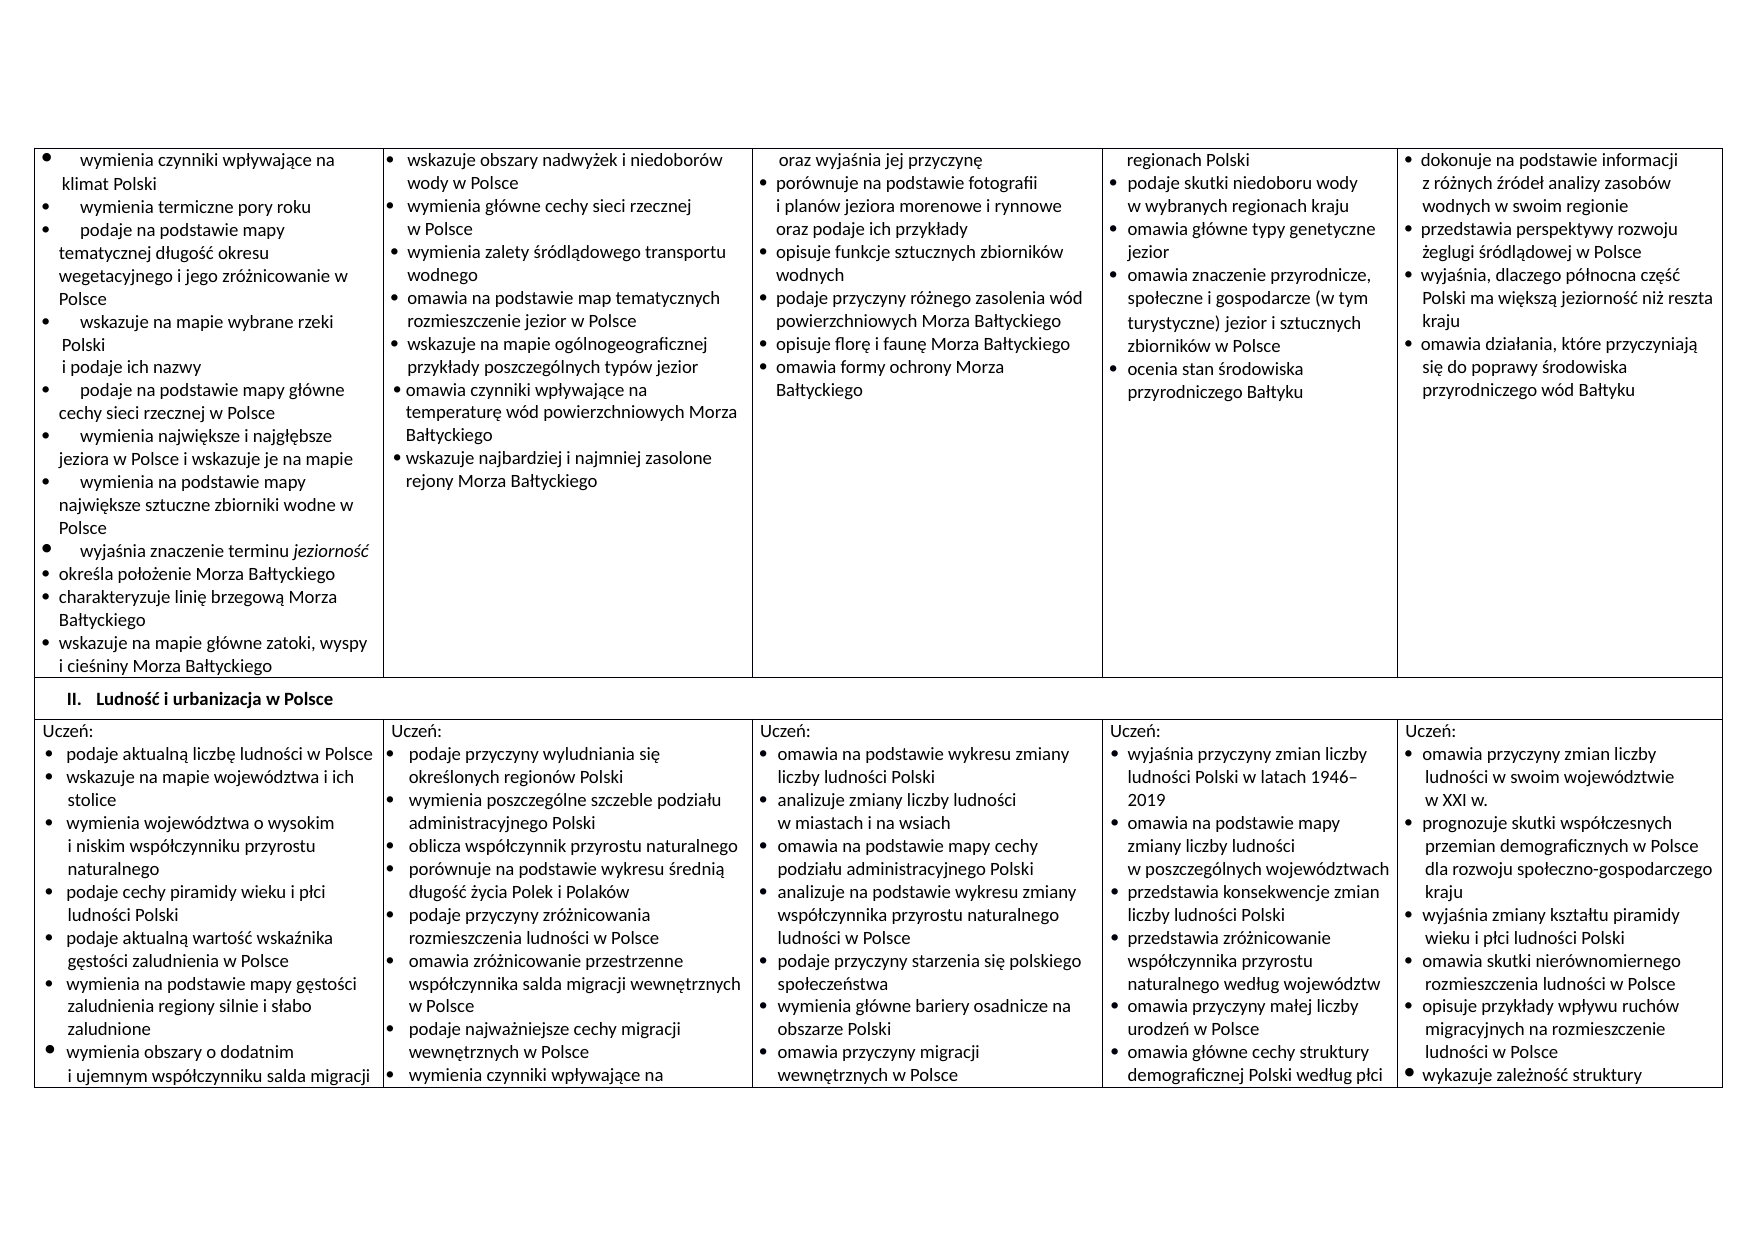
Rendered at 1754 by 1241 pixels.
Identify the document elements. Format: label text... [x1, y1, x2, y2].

table_cell regionach Polski podaje skutki niedoboru wody w wybranych regionach kraju omawia główne typy genetyczne jezior omawia znaczenie przyrodnicze, społeczne i gospodarcze (w tym turystyczne) jezior i sztucznych zbiorników w Polsce ocenia stan środowiska przyrodniczego Bałtyku [1103, 149, 1397, 677]
table_cell oraz wyjaśnia jej przyczynę porównuje na podstawie fotografii i planów jeziora morenowe i rynnowe oraz podaje ich przykłady opisuje funkcje sztucznych zbiorników wodnych podaje przyczyny różnego zasolenia wód powierzchniowych Morza Bałtyckiego opisuje florę i faunę Morza Bałtyckiego omawia formy ochrony Morza Bałtyckiego [753, 149, 1102, 677]
table_cell Uczeń: omawia przyczyny zmian liczby ludności w swoim województwie w XXI w. prognozuje skutki współczesnych przemian demograficznych w Polsce dla rozwoju społeczno-gospodarczego kraju wyjaśnia zmiany kształtu piramidy wieku i płci ludności Polski omawia skutki nierównomiernego rozmieszczenia ludności w Polsce opisuje przykłady wpływu ruchów migracyjnych na rozmieszczenie ludności w Polsce wykazuje zależność struktury [1398, 720, 1722, 1087]
table_cell Uczeń: podaje aktualną liczbę ludności w Polsce wskazuje na mapie województwa i ich stolice wymienia województwa o wysokim i niskim współczynniku przyrostu naturalnego podaje cechy piramidy wieku i płci ludności Polski podaje aktualną wartość wskaźnika gęstości zaludnienia w Polsce wymienia na podstawie mapy gęstości zaludnienia regiony silnie i słabo zaludnione wymienia obszary o dodatnim i ujemnym współczynniku salda migracji [35, 720, 383, 1087]
table_cell Uczeń: prezentuje na podstawie mapy ogólnogeograficznej charakterystyczne cechy położenia fizycznogeograficznego Polski przedstawia podział Polski na regiony fizycznogeograficzne i wskazuje te regiony na mapie prezentuje na podstawie mapy geologicznej przebieg strefy T–T na obszarze Europy podaje przykłady ważnych wydarzeń geologicznych charakterystycznych dla każdej ery wskazuje na mapie rozmieszczenie głównych zasobów surowców mineralnych w Polsce wymienia nazwy surowców mineralnych występujących w regionie, w którym mieszka odczytuje informacje z krzywej hipsograficznej Polski wymienia na podstawie mapy zlodowacenia w Polsce i ich zasięgi omawia na podstawie map klimatycznych i klimatogramów cechy klimatu Polski wymienia masy powietrza kształtujące warunki pogodowe w Polsce wskazuje obszary nadwyżek i niedoborów wody w Polsce wymienia główne cechy sieci rzecznej w Polsce wymienia zalety śródlądowego transportu wodnego omawia na podstawie map tematycznych rozmieszczenie jezior w Polsce wskazuje na mapie ogólnogeograficznej przykłady poszczególnych typów jezior omawia czynniki wpływające na temperaturę wód powierzchniowych Morza Bałtyckiego wskazuje najbardziej i najmniej zasolone rejony Morza Bałtyckiego [384, 149, 752, 677]
table_cell Uczeń: podaje wartość powierzchni Polski oraz długość granic wymienia i wskazuje na mapie państwa graniczące z Polską wskazuje współrzędne geograficzne najdalej wysuniętych punktów wymienia obszary morskie wchodzące w skład terytorium Polski wymienia na podstawie mapy tematycznej jednostki tektoniczne Europy podaje przykłady państw europejskich, które leżą w obrębie różnych struktur geologicznych przedstawia podział dziejów Ziemi na ery i okresy przedstawia podział surowców mineralnych wymienia nazwy surowców mineralnych i ich występowanie w regionie, w którym mieszka wymienia cechy ukształtowania powierzchni Polski określa, w którym pasie rzeźby terenu jest położony region zamieszkania wymienia czynniki wpływające na klimat Polski wymienia termiczne pory roku podaje na podstawie mapy tematycznej długość okresu wegetacyjnego i jego zróżnicowanie w Polsce wskazuje na mapie wybrane rzeki Polski i podaje ich nazwy podaje na podstawie mapy główne cechy sieci rzecznej w Polsce wymienia największe i najgłębsze jeziora w Polsce i wskazuje je na mapie wymienia na podstawie mapy największe sztuczne zbiorniki wodne w Polsce wyjaśnia znaczenie terminu jeziorność określa położenie Morza Bałtyckiego charakteryzuje linię brzegową Morza Bałtyckiego wskazuje na mapie główne zatoki, wyspy i cieśniny Morza Bałtyckiego [35, 149, 383, 677]
table_cell Uczeń: wyjaśnia przyczyny zmian liczby ludności Polski w latach 1946–2019 omawia na podstawie mapy zmiany liczby ludności w poszczególnych województwach przedstawia konsekwencje zmian liczby ludności Polski przedstawia zróżnicowanie współczynnika przyrostu naturalnego według województw omawia przyczyny małej liczby urodzeń w Polsce omawia główne cechy struktury demograficznej Polski według płci i wieku omawia na podstawie map tematycznych wpływ czynników przyrodniczych i pozaprzyrodniczych na rozmieszczenie ludności w Polsce przedstawia pozytywne i negatywne skutki migracji zagranicznych Polaków analizuje przyrost rzeczywisty ludności Polski w przedziale czasowym porównuje na podstawie wykresu współczynnik aktywności zawodowej Polski z wartościami dla wybranych krajów wyjaśnia przyczyny zmian struktury zatrudnienia ludności Polski omawia zróżnicowanie przestrzenne stopy bezrobocia w Polsce analizuje wskaźnik urbanizacji w Polsce i podaje przyczyny jego zróżnicowania charakteryzuje czynniki wpływające na współczesne przemiany polskich miast omawia przyczyny zmian w osadnictwie wiejskim w Polsce [1103, 720, 1397, 1087]
table_cell Uczeń: ocenia konsekwencje położenia fizycznogeograficznego, matematycznego i geopolitycznego Polski charakteryzuje na podstawie informacji z różnych źródeł dowolny makroregion w Polsce opisuje na podstawie mapy tektoniczno-geologicznej Europy budowę geologiczną Polski na tle europejskich jednostek geologicznych omawia skutki orogenezy hercyńskiej w Europie wyjaśnia geologiczne uwarunkowania tworzenia się i występowania surowców energetycznych identyfikuje związki pomiędzy budową geologiczną Polski i własnego regionu a głównymi cechami ukształtowania powierzchni porównuje ukształtowanie powierzchni w pasie nizin i pasie pojezierzy oraz wyjaśnia przyczyny tych różnic przedstawia charakterystykę klimatologiczną wybranego regionu dokonuje na podstawie informacji z różnych źródeł analizy zasobów wodnych w swoim regionie przedstawia perspektywy rozwoju żeglugi śródlądowej w Polsce wyjaśnia, dlaczego północna część Polski ma większą jeziorność niż reszta kraju omawia działania, które przyczyniają się do poprawy środowiska przyrodniczego wód Bałtyku [1398, 149, 1722, 677]
table_cell Ludność i urbanizacja w Polsce [35, 678, 1722, 718]
table_cell Uczeń: podaje przyczyny wyludniania się określonych regionów Polski wymienia poszczególne szczeble podziału administracyjnego Polski oblicza współczynnik przyrostu naturalnego porównuje na podstawie wykresu średnią długość życia Polek i Polaków podaje przyczyny zróżnicowania rozmieszczenia ludności w Polsce omawia zróżnicowanie przestrzenne współczynnika salda migracji wewnętrznych w Polsce podaje najważniejsze cechy migracji wewnętrznych w Polsce wymienia czynniki wpływające na [384, 720, 752, 1087]
table_cell Uczeń: omawia na podstawie wykresu zmiany liczby ludności Polski analizuje zmiany liczby ludności w miastach i na wsiach omawia na podstawie mapy cechy podziału administracyjnego Polski analizuje na podstawie wykresu zmiany współczynnika przyrostu naturalnego ludności w Polsce podaje przyczyny starzenia się polskiego społeczeństwa wymienia główne bariery osadnicze na obszarze Polski omawia przyczyny migracji wewnętrznych w Polsce wyjaśnia zmiany kierunków migracji wewnętrznych w Polsce podaje główne kierunki współczesnych emigracji Polaków oblicza współczynnik przyrostu rzeczywistego analizuje na podstawie danych statystycznych strukturę zatrudnienia w Polsce porównuje strukturę zatrudnienia we własnym województwie ze strukturą zatrudnienia w Polsce określa przyczyny bezrobocia w Polsce omawia najważniejsze cechy sieci osadniczej Polski przedstawia czynniki rozwoju miast opisuje współczesne funkcje wsi [753, 720, 1102, 1087]
